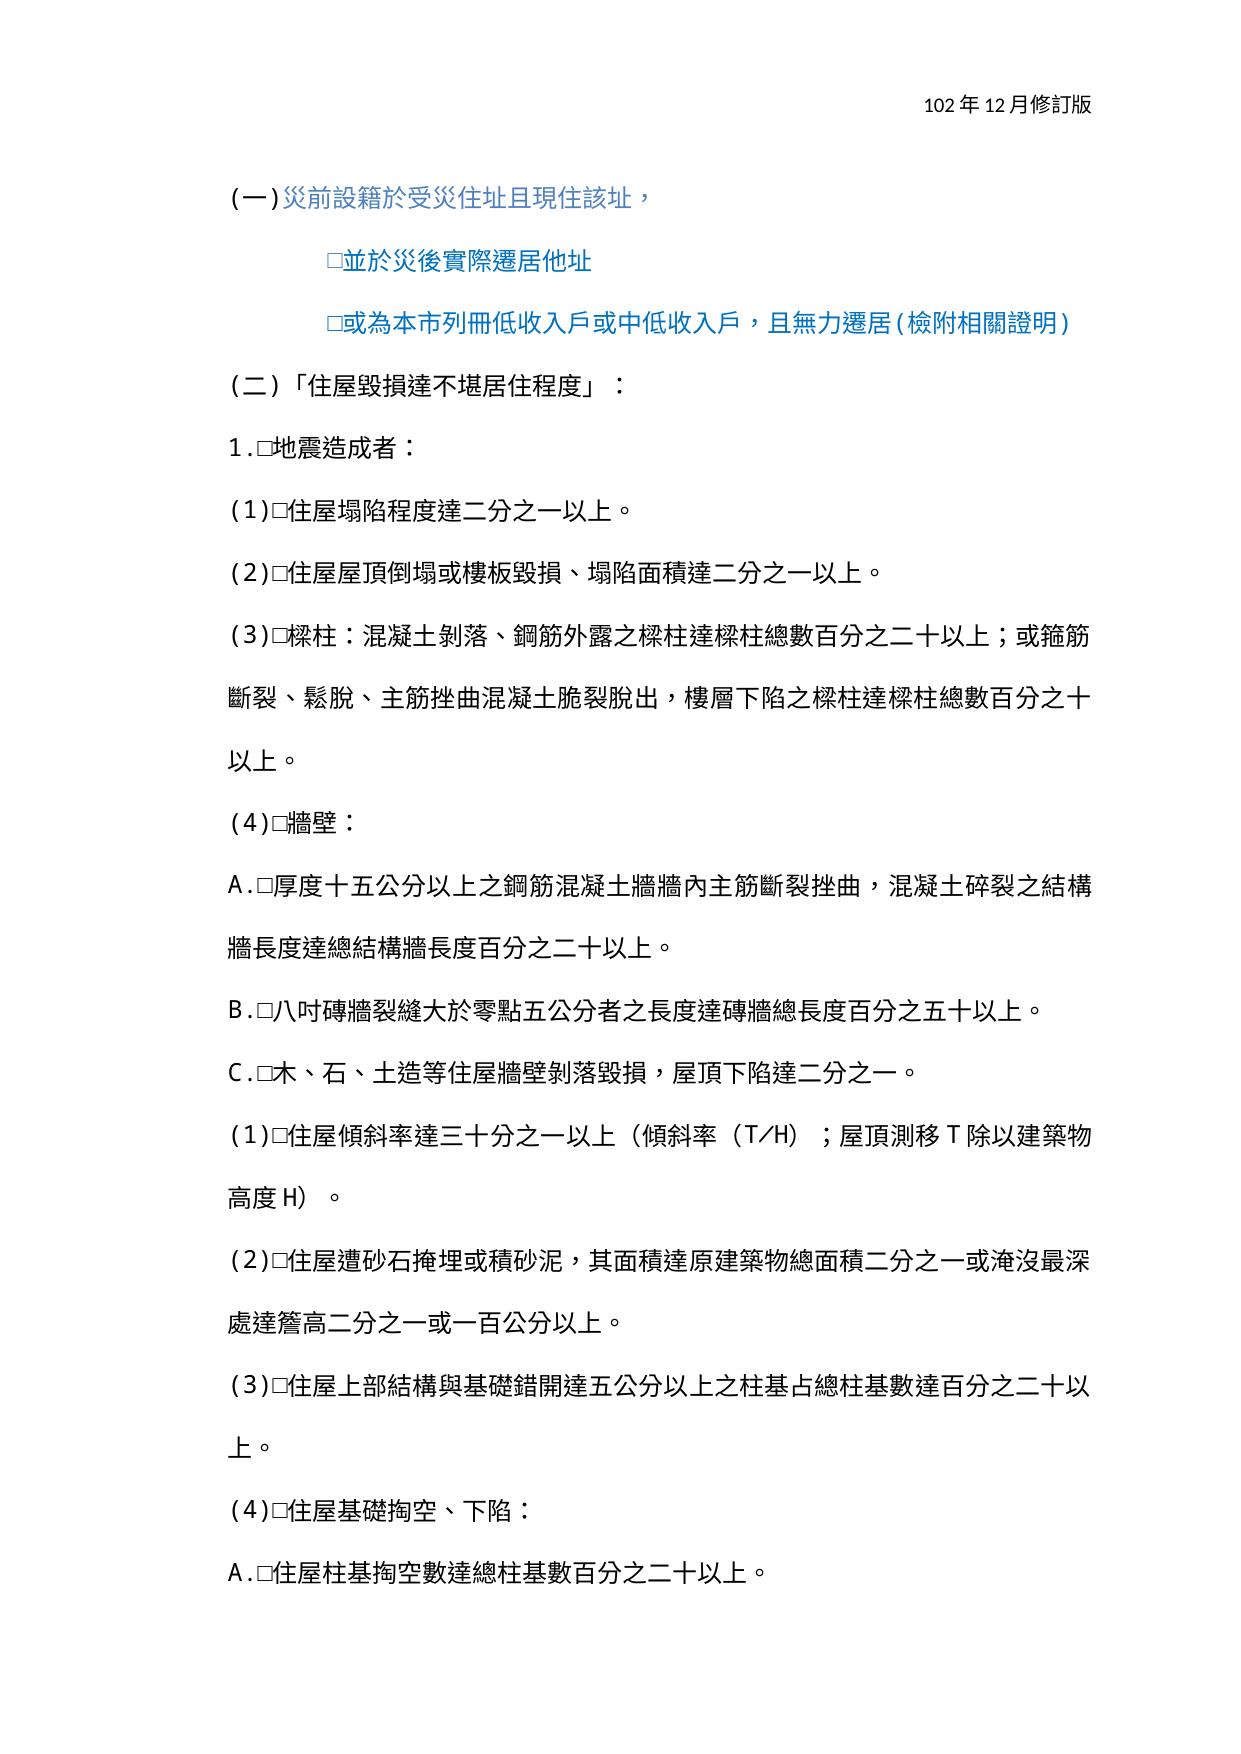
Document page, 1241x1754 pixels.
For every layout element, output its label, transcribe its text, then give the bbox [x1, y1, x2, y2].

text □或為本市列冊低收入戶或中低收入戶，且無力遷居(檢附相關證明) [327, 280, 1092, 342]
list □住屋柱基掏空數達總柱基數百分之二十以上。 [227, 1530, 1092, 1592]
text □並於災後實際遷居他址 [327, 217, 1092, 280]
list □住屋屋頂倒塌或樓板毀損、塌陷面積達二分之一以上。 [227, 530, 1092, 592]
list □八吋磚牆裂縫大於零點五公分者之長度達磚牆總長度百分之五十以上。 [227, 967, 1092, 1030]
list □牆壁： [227, 780, 1092, 842]
list 災前設籍於受災住址且現住該址， [227, 155, 1092, 217]
list □住屋基礎掏空、下陷： [227, 1467, 1092, 1530]
list □住屋塌陷程度達二分之一以上。 [227, 467, 1092, 530]
list □厚度十五公分以上之鋼筋混凝土牆牆內主筋斷裂挫曲，混凝土碎裂之結構牆長度達總結構牆長度百分之二十以上。 [227, 842, 1092, 967]
list 「住屋毀損達不堪居住程度」： [227, 342, 1092, 405]
list □地震造成者： [227, 405, 1092, 467]
list □樑柱：混凝土剝落、鋼筋外露之樑柱達樑柱總數百分之二十以上；或箍筋斷裂、鬆脫、主筋挫曲混凝土脆裂脫出，樓層下陷之樑柱達樑柱總數百分之十以上。 [227, 592, 1092, 780]
list □住屋遭砂石掩埋或積砂泥，其面積達原建築物總面積二分之一或淹沒最深處達簷高二分之一或一百公分以上。 [227, 1217, 1092, 1342]
list □住屋傾斜率達三十分之一以上（傾斜率（T╱H）；屋頂測移T除以建築物高度H）。 [227, 1092, 1092, 1217]
list □木、石、土造等住屋牆壁剝落毀損，屋頂下陷達二分之一。 [227, 1030, 1092, 1092]
list □住屋上部結構與基礎錯開達五公分以上之柱基占總柱基數達百分之二十以上。 [227, 1342, 1092, 1467]
